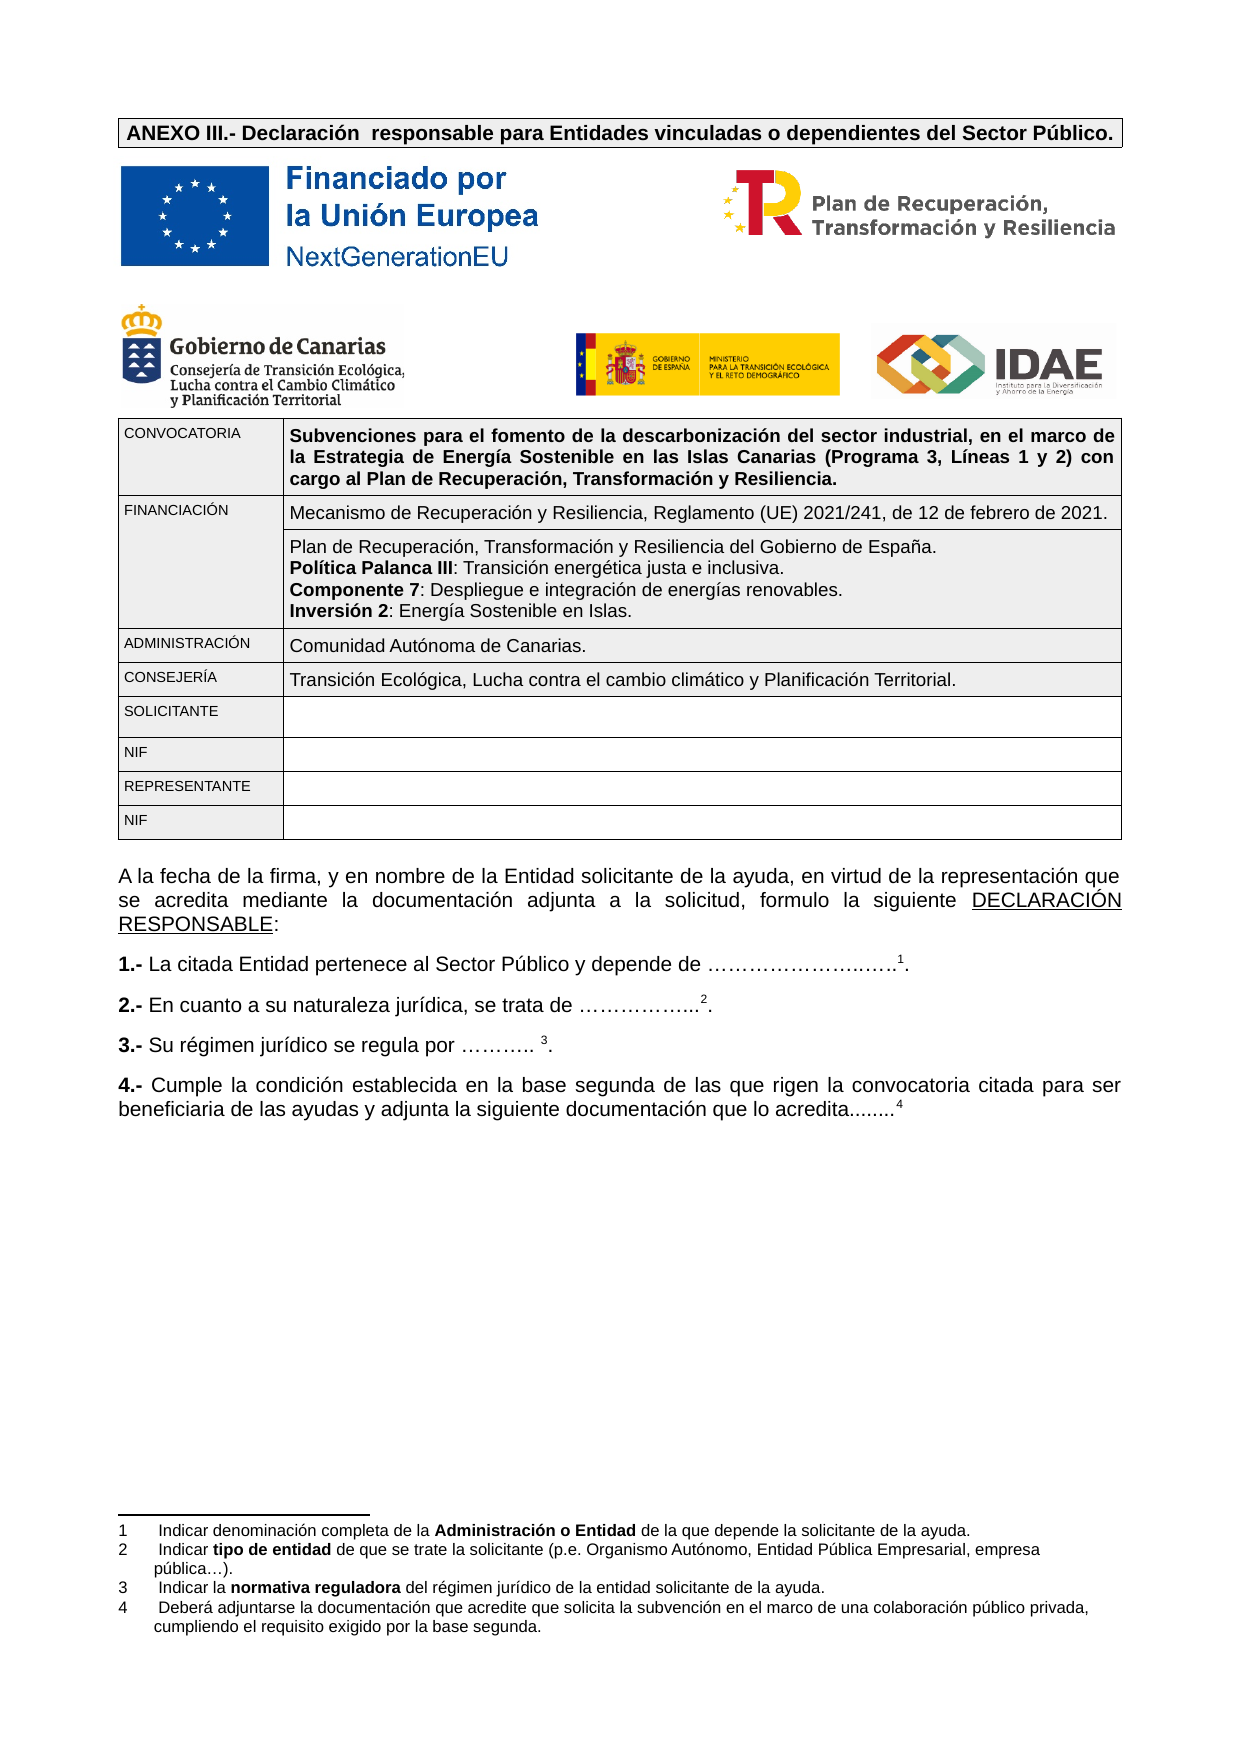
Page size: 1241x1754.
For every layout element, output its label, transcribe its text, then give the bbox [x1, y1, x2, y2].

table_header Subvenciones para el fomento de la descarbonización del sector industrial, en el marco de la Estrategia de Energía Sostenible en las Islas Canarias (Programa 3, Líneas 1 y 2) con cargo al Plan de Recuperación, Transformación y Resiliencia. [284, 419, 1121, 495]
table_cell Comunidad Autónoma de Canarias. [284, 629, 1121, 662]
table_cell [284, 738, 1121, 771]
table_cell SOLICITANTE [119, 697, 283, 737]
table_cell CONSEJERÍA [119, 663, 283, 696]
text 2.- En cuanto a su naturaleza jurídica, se trata de …………….... [118, 992, 1122, 1016]
table_cell [284, 806, 1121, 839]
table_cell FINANCIACIÓN [119, 496, 283, 628]
table_cell [284, 772, 1121, 805]
table_cell Mecanismo de Recuperación y Resiliencia, Reglamento (UE) 2021/241, de 12 de febrero de 2021. [284, 496, 1121, 529]
text Indicar la normativa reguladora del régimen jurídico de la entidad solicitante de la ayuda. [118, 1578, 1122, 1597]
table_cell NIF [119, 806, 283, 839]
table_cell Plan de Recuperación, Transformación y Resiliencia del Gobierno de España. Política Palanca III: Transición energética justa e inclusiva. Componente 7: Despliegue e integración de energías renovables. Inversión 2: Energía Sostenible en Islas. [284, 530, 1121, 628]
picture [112, 156, 547, 275]
picture [719, 166, 1118, 240]
text Indicar tipo de entidad de que se trate la solicitante (p.e. Organismo Autónomo, Entidad Pública Empresarial, empresa pública…). [118, 1540, 1122, 1578]
table_header CONVOCATORIA [119, 419, 283, 495]
text 1.- La citada Entidad pertenece al Sector Público y depende de …………………..…... [118, 952, 1122, 976]
text Deberá adjuntarse la documentación que acredite que solicita la subvención en el marco de una colaboración público privada, cumpliendo el requisito exigido por la base segunda. [118, 1597, 1122, 1636]
picture [575, 331, 840, 397]
text ANEXO III.- Declaración responsable para Entidades vinculadas o dependientes del Sector Público. [119, 119, 1122, 147]
text Indicar denominación completa de la Administración o Entidad de la que depende la solicitante de la ayuda. [118, 1521, 1122, 1540]
text A la fecha de la firma, y en nombre de la Entidad solicitante de la ayuda, en virtud de la representación que se acredita mediante la documentación adjunta a la solicitud, formulo la siguiente DECLARACIÓN RESPONSABLE: [118, 864, 1122, 936]
text 3.- Su régimen jurídico se regula por ……….. . [118, 1033, 1122, 1057]
picture [121, 304, 405, 408]
text 4.- Cumple la condición establecida en la base segunda de las que rigen la convocatoria citada para ser beneficiaria de las ayudas y adjunta la siguiente documentación que lo acredita........ [118, 1073, 1122, 1121]
table_cell REPRESENTANTE [119, 772, 283, 805]
table_cell NIF [119, 738, 283, 771]
picture [870, 323, 1117, 399]
table_cell [284, 697, 1121, 737]
table_cell ADMINISTRACIÓN [119, 629, 283, 662]
table_cell Transición Ecológica, Lucha contra el cambio climático y Planificación Territorial. [284, 663, 1121, 696]
